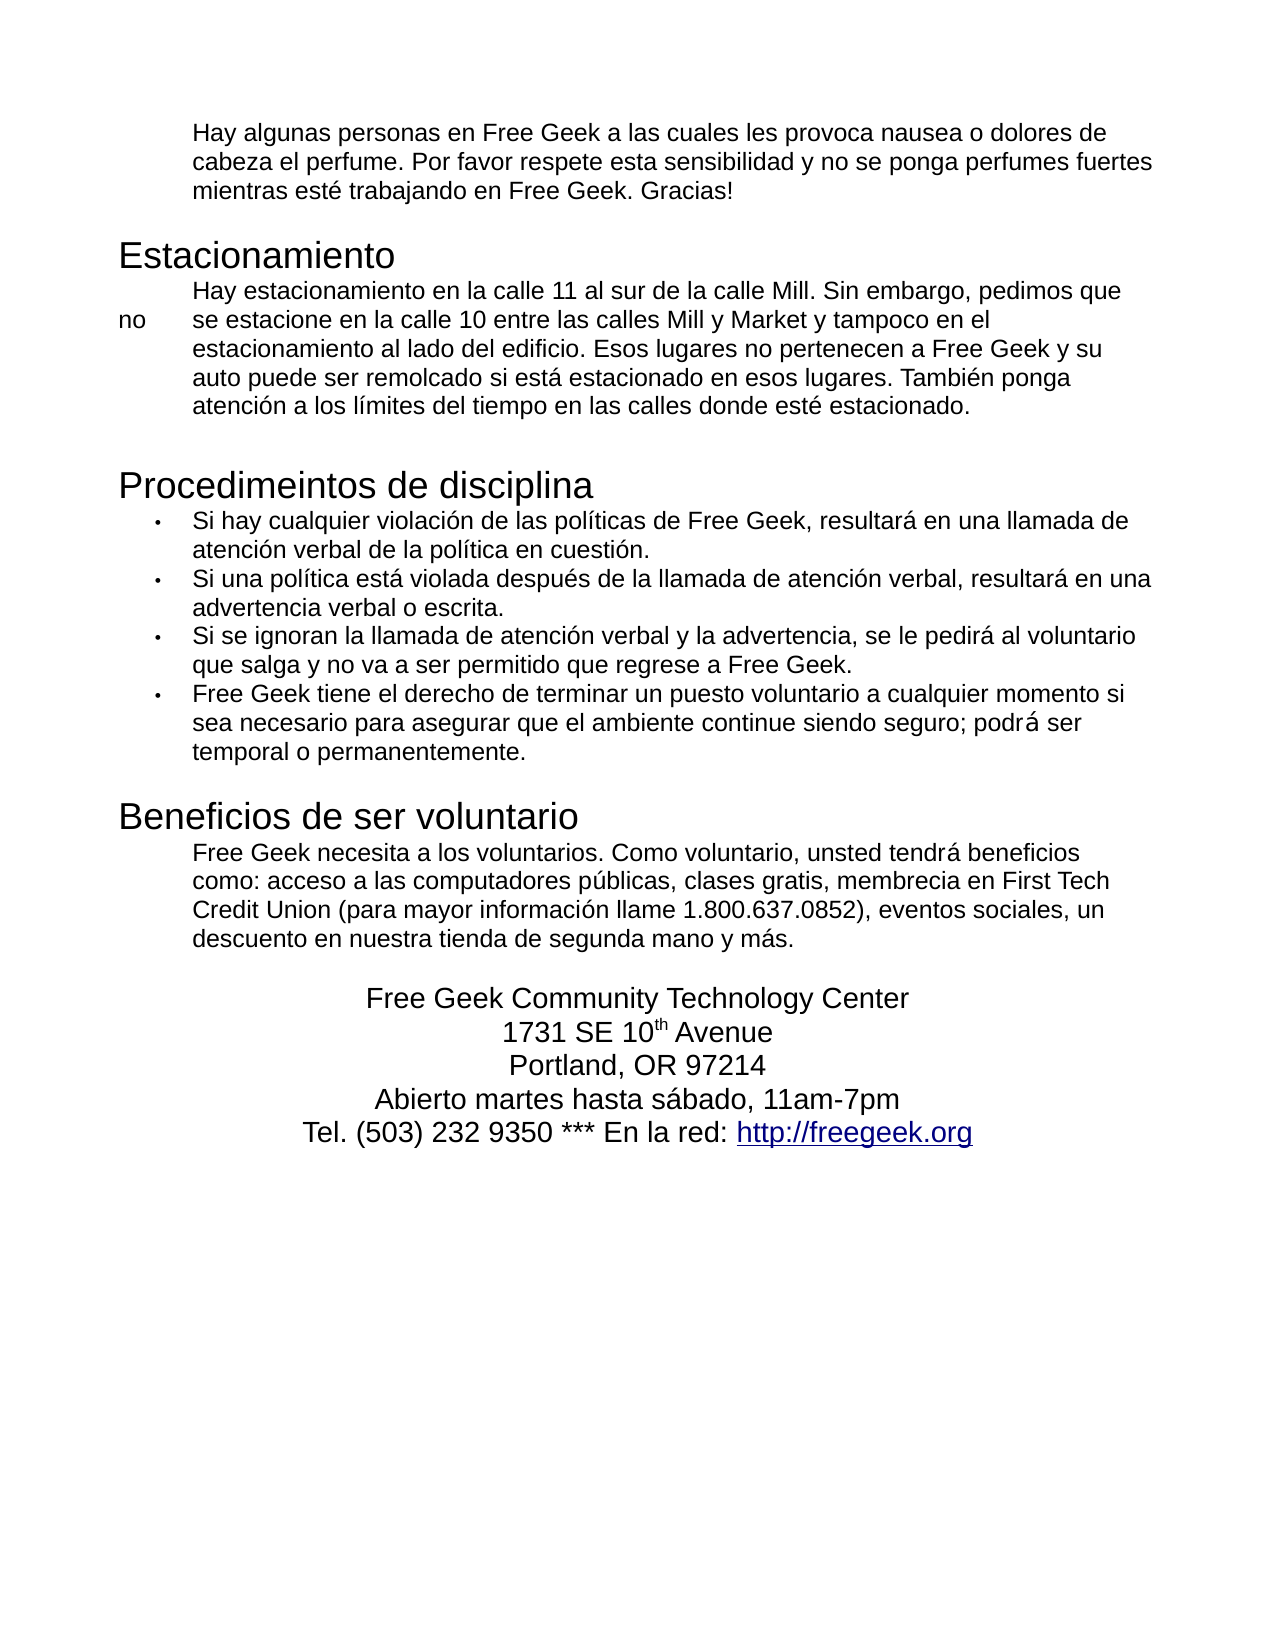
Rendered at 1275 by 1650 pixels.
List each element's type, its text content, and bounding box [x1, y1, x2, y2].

text Estacionamiento [118, 233, 1157, 276]
list Si hay cualquier violación de las políticas de Free Geek, resultará en una llamada de atención verbal de la política en cuestión. [154, 506, 1157, 564]
text Beneficios de ser voluntario [118, 794, 1157, 837]
text Hay algunas personas en Free Geek a las cuales les provoca nausea o dolores de cabeza el perfume. Por favor respete esta sensibilidad y no se ponga perfumes fuertes mientras esté trabajando en Free Geek. Gracias! [118, 118, 1157, 204]
list Free Geek tiene el derecho de terminar un puesto voluntario a cualquier momento si sea necesario para asegurar que el ambiente continue siendo seguro; podrá ser temporal o permanentemente. [154, 679, 1157, 766]
list Si se ignoran la llamada de atención verbal y la advertencia, se le pedirá al voluntario que salga y no va a ser permitido que regrese a Free Geek. [154, 621, 1157, 679]
text Free Geek Community Technology Center [118, 981, 1157, 1015]
text Procedimeintos de disciplina [118, 463, 1157, 506]
list Si una política está violada después de la llamada de atención verbal, resultará en una advertencia verbal o escrita. [154, 564, 1157, 621]
text Tel. (503) 232 9350 *** En la red: http://freegeek.org [118, 1115, 1157, 1149]
text Abierto martes hasta sábado, 11am-7pm [118, 1082, 1157, 1115]
text Free Geek necesita a los voluntarios. Como voluntario, unsted tendrá beneficios como: acceso a las computadores públicas, clases gratis, membrecia en First Tech Credit Union (para mayor información llame 1.800.637.0852), eventos sociales, un descuento en nuestra tienda de segunda mano y más. [118, 837, 1157, 952]
text Hay estacionamiento en la calle 11 al sur de la calle Mill. Sin embargo, pedimos que no se estacione en la calle 10 entre las calles Mill y Market y tampoco en el estacionamiento al lado del edificio. Esos lugares no pertenecen a Free Geek y su auto puede ser remolcado si está estacionado en esos lugares. También ponga atención a los límites del tiempo en las calles donde esté estacionado. [118, 276, 1157, 420]
text 1731 SE 10th Avenue [118, 1015, 1157, 1048]
text Portland, OR 97214 [118, 1048, 1157, 1082]
